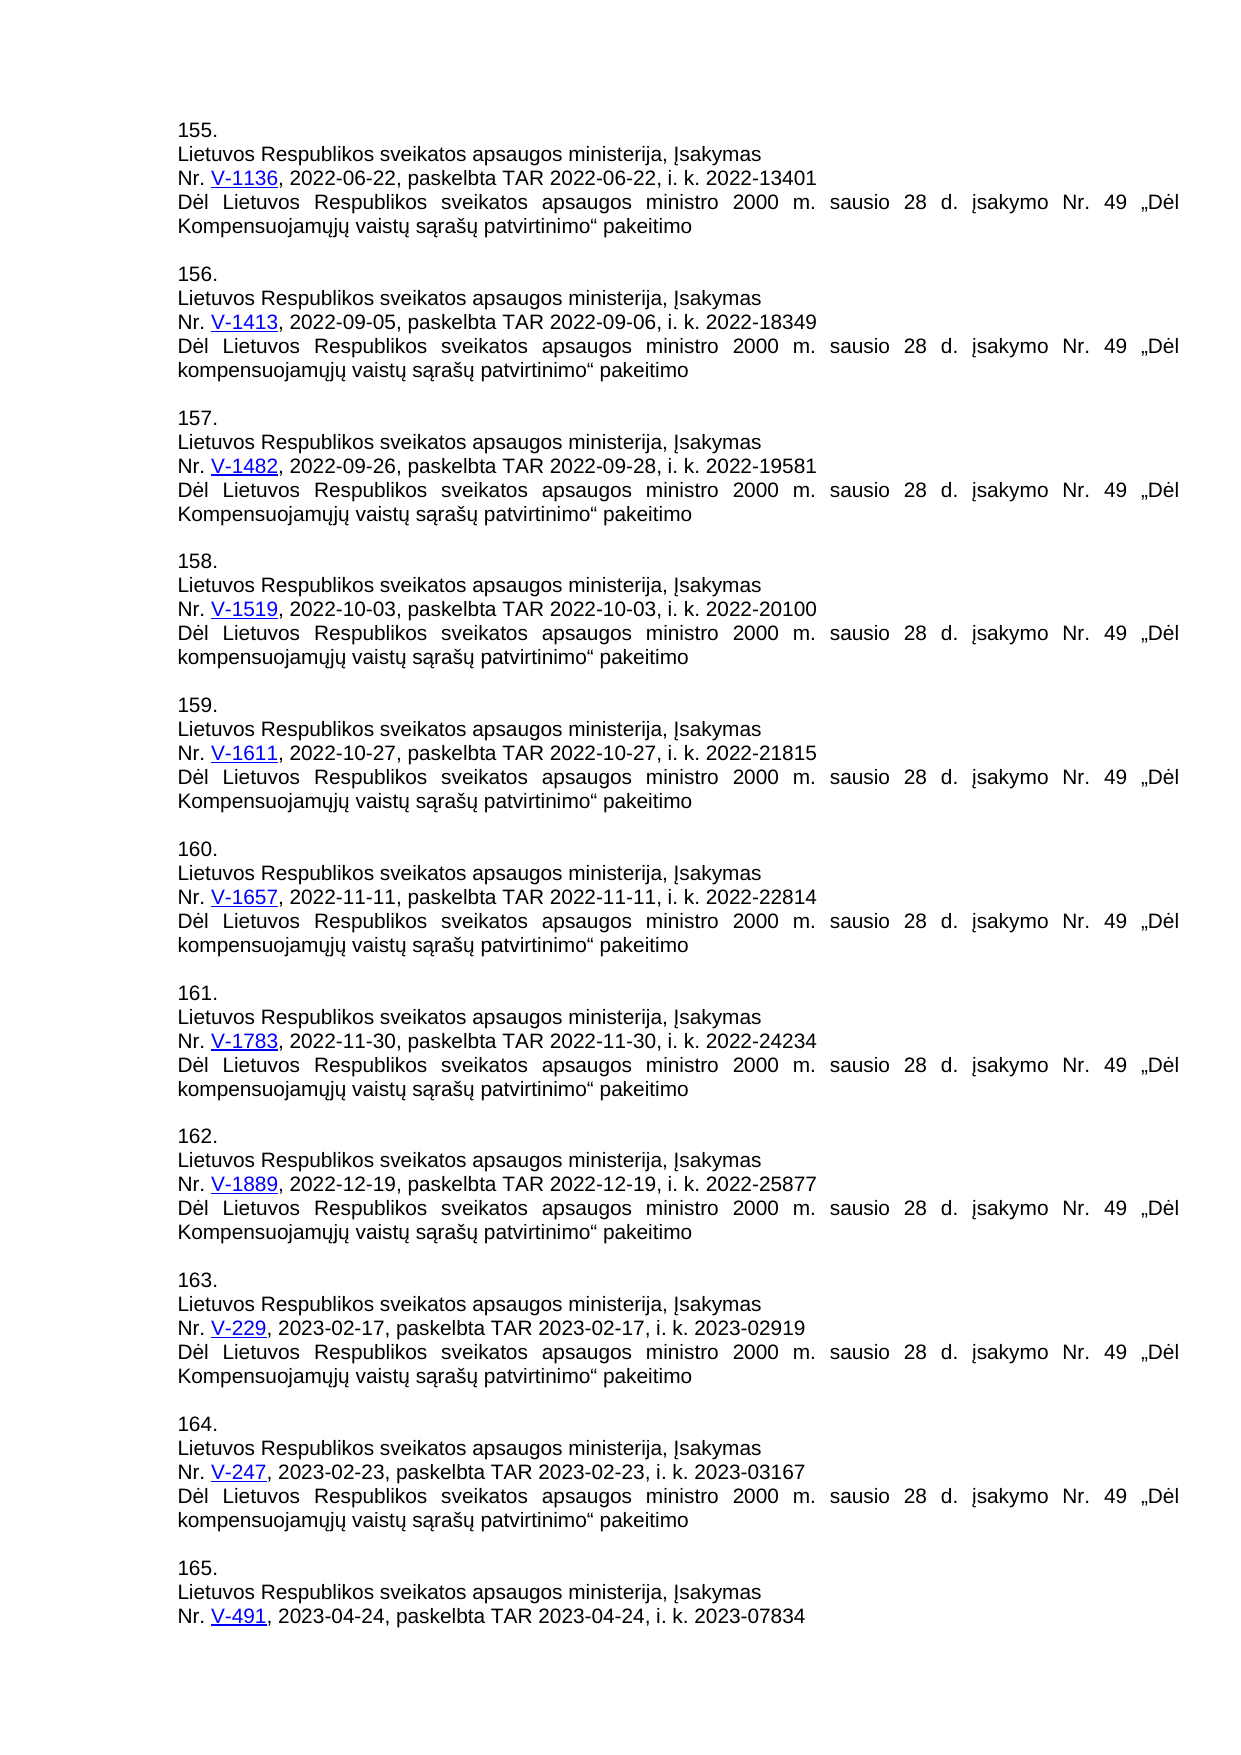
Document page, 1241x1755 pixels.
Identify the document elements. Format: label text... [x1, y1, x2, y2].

text Dėl Lietuvos Respublikos sveikatos apsaugos ministro 2000 m. sausio 28 d. įsakymo Nr. 49 „Dėl Kompensuojamųjų vaistų sąrašų patvirtinimo“ pakeitimo [177, 1340, 1181, 1388]
text 165. [177, 1556, 1181, 1579]
text Lietuvos Respublikos sveikatos apsaugos ministerija, Įsakymas [177, 1579, 1181, 1603]
text Nr. V-1889, 2022-12-19, paskelbta TAR 2022-12-19, i. k. 2022-25877 [177, 1172, 1181, 1196]
text Lietuvos Respublikos sveikatos apsaugos ministerija, Įsakymas [177, 1436, 1181, 1460]
text Nr. V-1519, 2022-10-03, paskelbta TAR 2022-10-03, i. k. 2022-20100 [177, 597, 1181, 621]
text Lietuvos Respublikos sveikatos apsaugos ministerija, Įsakymas [177, 717, 1181, 741]
text Lietuvos Respublikos sveikatos apsaugos ministerija, Įsakymas [177, 1004, 1181, 1028]
text Nr. V-491, 2023-04-24, paskelbta TAR 2023-04-24, i. k. 2023-07834 [177, 1603, 1181, 1627]
text 158. [177, 549, 1181, 573]
text Dėl Lietuvos Respublikos sveikatos apsaugos ministro 2000 m. sausio 28 d. įsakymo Nr. 49 „Dėl kompensuojamųjų vaistų sąrašų patvirtinimo“ pakeitimo [177, 1484, 1181, 1532]
text Lietuvos Respublikos sveikatos apsaugos ministerija, Įsakymas [177, 861, 1181, 885]
text 157. [177, 406, 1181, 429]
text 155. [177, 118, 1181, 142]
text Nr. V-1136, 2022-06-22, paskelbta TAR 2022-06-22, i. k. 2022-13401 [177, 166, 1181, 190]
text Lietuvos Respublikos sveikatos apsaugos ministerija, Įsakymas [177, 286, 1181, 310]
text 156. [177, 262, 1181, 286]
text Dėl Lietuvos Respublikos sveikatos apsaugos ministro 2000 m. sausio 28 d. įsakymo Nr. 49 „Dėl Kompensuojamųjų vaistų sąrašų patvirtinimo“ pakeitimo [177, 1196, 1181, 1244]
text Nr. V-247, 2023-02-23, paskelbta TAR 2023-02-23, i. k. 2023-03167 [177, 1460, 1181, 1484]
text 162. [177, 1124, 1181, 1148]
text Lietuvos Respublikos sveikatos apsaugos ministerija, Įsakymas [177, 1148, 1181, 1172]
text Nr. V-1657, 2022-11-11, paskelbta TAR 2022-11-11, i. k. 2022-22814 [177, 885, 1181, 909]
text Nr. V-1413, 2022-09-05, paskelbta TAR 2022-09-06, i. k. 2022-18349 [177, 310, 1181, 334]
text 161. [177, 981, 1181, 1004]
text Dėl Lietuvos Respublikos sveikatos apsaugos ministro 2000 m. sausio 28 d. įsakymo Nr. 49 „Dėl kompensuojamųjų vaistų sąrašų patvirtinimo“ pakeitimo [177, 1052, 1181, 1100]
text Dėl Lietuvos Respublikos sveikatos apsaugos ministro 2000 m. sausio 28 d. įsakymo Nr. 49 „Dėl Kompensuojamųjų vaistų sąrašų patvirtinimo“ pakeitimo [177, 765, 1181, 813]
text 164. [177, 1412, 1181, 1436]
text Lietuvos Respublikos sveikatos apsaugos ministerija, Įsakymas [177, 429, 1181, 453]
text 163. [177, 1268, 1181, 1292]
text Nr. V-229, 2023-02-17, paskelbta TAR 2023-02-17, i. k. 2023-02919 [177, 1316, 1181, 1340]
text Lietuvos Respublikos sveikatos apsaugos ministerija, Įsakymas [177, 142, 1181, 166]
text Dėl Lietuvos Respublikos sveikatos apsaugos ministro 2000 m. sausio 28 d. įsakymo Nr. 49 „Dėl kompensuojamųjų vaistų sąrašų patvirtinimo“ pakeitimo [177, 909, 1181, 957]
text Nr. V-1783, 2022-11-30, paskelbta TAR 2022-11-30, i. k. 2022-24234 [177, 1028, 1181, 1052]
text 160. [177, 837, 1181, 861]
text Lietuvos Respublikos sveikatos apsaugos ministerija, Įsakymas [177, 1292, 1181, 1316]
text Dėl Lietuvos Respublikos sveikatos apsaugos ministro 2000 m. sausio 28 d. įsakymo Nr. 49 „Dėl kompensuojamųjų vaistų sąrašų patvirtinimo“ pakeitimo [177, 334, 1181, 382]
text Dėl Lietuvos Respublikos sveikatos apsaugos ministro 2000 m. sausio 28 d. įsakymo Nr. 49 „Dėl kompensuojamųjų vaistų sąrašų patvirtinimo“ pakeitimo [177, 621, 1181, 669]
text 159. [177, 693, 1181, 717]
text Dėl Lietuvos Respublikos sveikatos apsaugos ministro 2000 m. sausio 28 d. įsakymo Nr. 49 „Dėl Kompensuojamųjų vaistų sąrašų patvirtinimo“ pakeitimo [177, 190, 1181, 238]
text Nr. V-1611, 2022-10-27, paskelbta TAR 2022-10-27, i. k. 2022-21815 [177, 741, 1181, 765]
text Lietuvos Respublikos sveikatos apsaugos ministerija, Įsakymas [177, 573, 1181, 597]
text Nr. V-1482, 2022-09-26, paskelbta TAR 2022-09-28, i. k. 2022-19581 [177, 453, 1181, 477]
text Dėl Lietuvos Respublikos sveikatos apsaugos ministro 2000 m. sausio 28 d. įsakymo Nr. 49 „Dėl Kompensuojamųjų vaistų sąrašų patvirtinimo“ pakeitimo [177, 477, 1181, 525]
